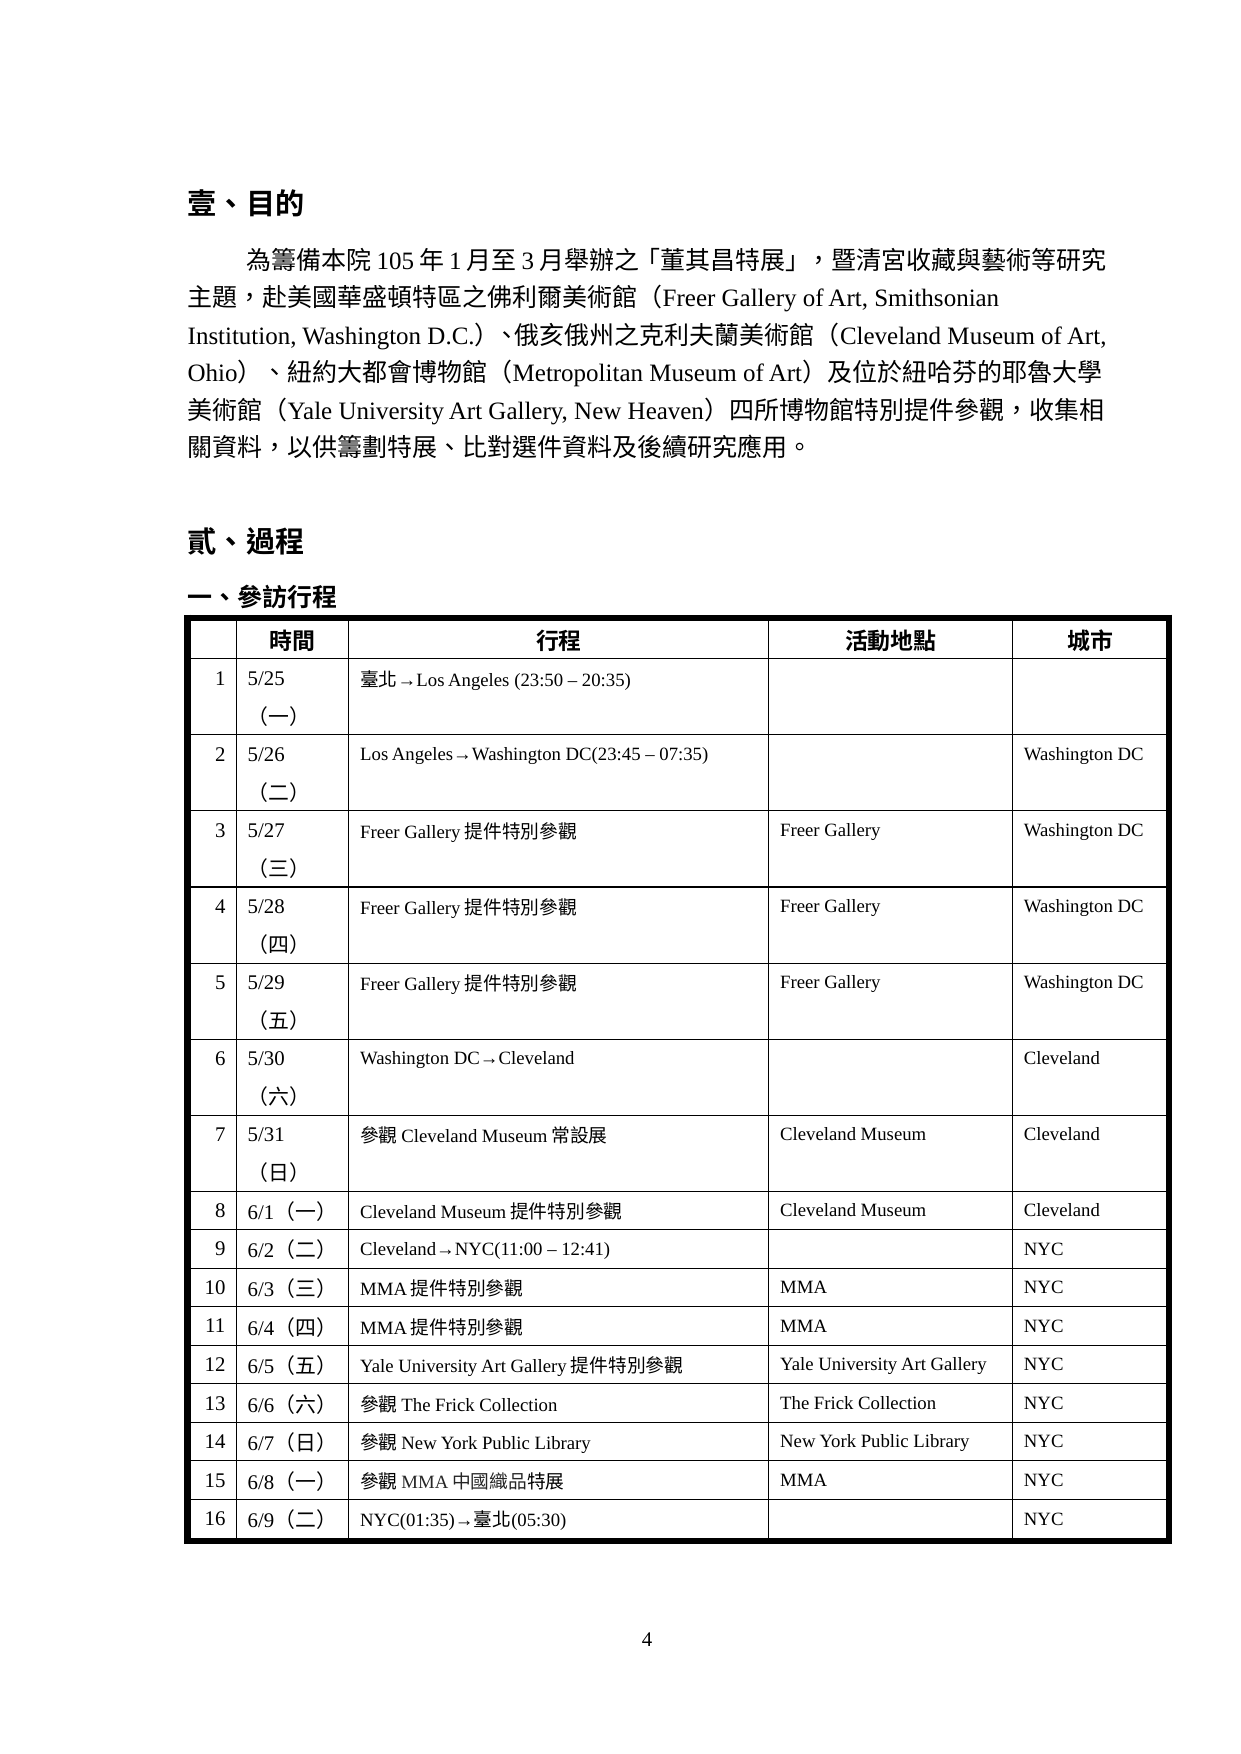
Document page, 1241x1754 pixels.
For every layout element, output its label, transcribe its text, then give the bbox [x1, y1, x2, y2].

table_cell 參觀MMA中國織品特展 [349, 1461, 768, 1499]
table_cell Los Angeles→Washington DC(23:45 – 07:35) [349, 735, 768, 810]
table_cell Cleveland Museum提件特別參觀 [349, 1192, 768, 1229]
table_cell 參觀The Frick Collection [349, 1384, 768, 1422]
table_cell [769, 1230, 1012, 1268]
table_cell NYC [1013, 1500, 1166, 1537]
table_cell 5/29（五） [237, 964, 348, 1038]
table_cell MMA [769, 1461, 1012, 1499]
table_cell New York Public Library [769, 1423, 1012, 1460]
text 壹、目的 [187, 164, 1106, 239]
table_cell The Frick Collection [769, 1384, 1012, 1422]
table_cell 1 [191, 659, 236, 734]
table_cell 10 [191, 1269, 236, 1306]
text 一、參訪行程 [187, 577, 1106, 614]
table_cell Cleveland Museum [769, 1116, 1012, 1191]
table_cell 14 [191, 1423, 236, 1460]
table_cell Cleveland [1013, 1192, 1166, 1229]
table_cell Freer Gallery [769, 811, 1012, 886]
table_cell 5/28（四） [237, 888, 348, 962]
table_cell 6/5（五） [237, 1346, 348, 1383]
table_cell 6/7（日） [237, 1423, 348, 1460]
table_cell Freer Gallery提件特別參觀 [349, 888, 768, 962]
table_cell 7 [191, 1116, 236, 1191]
table_cell Freer Gallery提件特別參觀 [349, 964, 768, 1038]
table_cell 6/9（二） [237, 1500, 348, 1537]
table_cell 11 [191, 1307, 236, 1345]
table_cell [1013, 659, 1166, 734]
table_cell [769, 659, 1012, 734]
table_cell [769, 1500, 1012, 1537]
table_cell 6/8（一） [237, 1461, 348, 1499]
table_cell Yale University Art Gallery [769, 1346, 1012, 1383]
table_cell NYC [1013, 1346, 1166, 1383]
table_cell 5/30（六） [237, 1040, 348, 1114]
table_cell 6/3（三） [237, 1269, 348, 1306]
table_cell Cleveland→NYC(11:00 – 12:41) [349, 1230, 768, 1268]
table_header [191, 621, 236, 658]
table_cell NYC [1013, 1384, 1166, 1422]
table_cell 參觀New York Public Library [349, 1423, 768, 1460]
table_cell 5/26（二） [237, 735, 348, 810]
table_cell 臺北→Los Angeles (23:50 – 20:35) [349, 659, 768, 734]
table_cell Freer Gallery [769, 964, 1012, 1038]
table_cell 5/27（三） [237, 811, 348, 886]
table_cell Cleveland [1013, 1116, 1166, 1191]
table_cell 9 [191, 1230, 236, 1268]
text 貳、過程 [187, 502, 1106, 577]
table_cell 參觀Cleveland Museum常設展 [349, 1116, 768, 1191]
table_cell 15 [191, 1461, 236, 1499]
text 為籌備本院105年1月至3月舉辦之「董其昌特展」，暨清宮收藏與藝術等研究主題，赴美國華盛頓特區之佛利爾美術館（Freer Gallery of Art, Smithsonian Institution, Washington D.C.）、俄亥俄州之克利夫蘭美術館（Cleveland Museum of Art, Ohio）、紐約大都會博物館（Metropolitan Museum of Art）及位於紐哈芬的耶魯大學美術館（Yale University Art Gallery, New Heaven）四所博物館特別提件參觀，收集相關資料，以供籌劃特展、比對選件資料及後續研究應用。 [187, 239, 1106, 464]
table_cell 6/2（二） [237, 1230, 348, 1268]
table_cell MMA [769, 1307, 1012, 1345]
table_cell NYC [1013, 1230, 1166, 1268]
table_cell 12 [191, 1346, 236, 1383]
table_cell 4 [191, 888, 236, 962]
table_cell Washington DC [1013, 888, 1166, 962]
table_cell Yale University Art Gallery提件特別參觀 [349, 1346, 768, 1383]
table_cell 13 [191, 1384, 236, 1422]
table_cell MMA提件特別參觀 [349, 1307, 768, 1345]
table_cell 5/25（一） [237, 659, 348, 734]
table_cell Washington DC [1013, 964, 1166, 1038]
table_cell [769, 735, 1012, 810]
table_cell 2 [191, 735, 236, 810]
table_cell 5 [191, 964, 236, 1038]
table_cell Washington DC→Cleveland [349, 1040, 768, 1114]
table_cell Washington DC [1013, 811, 1166, 886]
table_cell [769, 1040, 1012, 1114]
table_cell Freer Gallery提件特別參觀 [349, 811, 768, 886]
table_header 行程 [349, 621, 768, 658]
table_header 活動地點 [769, 621, 1012, 658]
table_cell NYC [1013, 1307, 1166, 1345]
table_cell MMA提件特別參觀 [349, 1269, 768, 1306]
table_cell 6/6（六） [237, 1384, 348, 1422]
table_cell 6/1（一） [237, 1192, 348, 1229]
table_cell MMA [769, 1269, 1012, 1306]
table_cell Freer Gallery [769, 888, 1012, 962]
table_cell NYC [1013, 1269, 1166, 1306]
table_cell NYC [1013, 1461, 1166, 1499]
table_cell Cleveland [1013, 1040, 1166, 1114]
table_cell NYC(01:35)→臺北(05:30) [349, 1500, 768, 1537]
table_cell 3 [191, 811, 236, 886]
table_cell 6 [191, 1040, 236, 1114]
table_cell 8 [191, 1192, 236, 1229]
table_cell Washington DC [1013, 735, 1166, 810]
table_cell 5/31（日） [237, 1116, 348, 1191]
table_header 城市 [1013, 621, 1166, 658]
table_cell Cleveland Museum [769, 1192, 1012, 1229]
table_cell NYC [1013, 1423, 1166, 1460]
table_cell 16 [191, 1500, 236, 1537]
table_cell 6/4（四） [237, 1307, 348, 1345]
table_header 時間 [237, 621, 348, 658]
